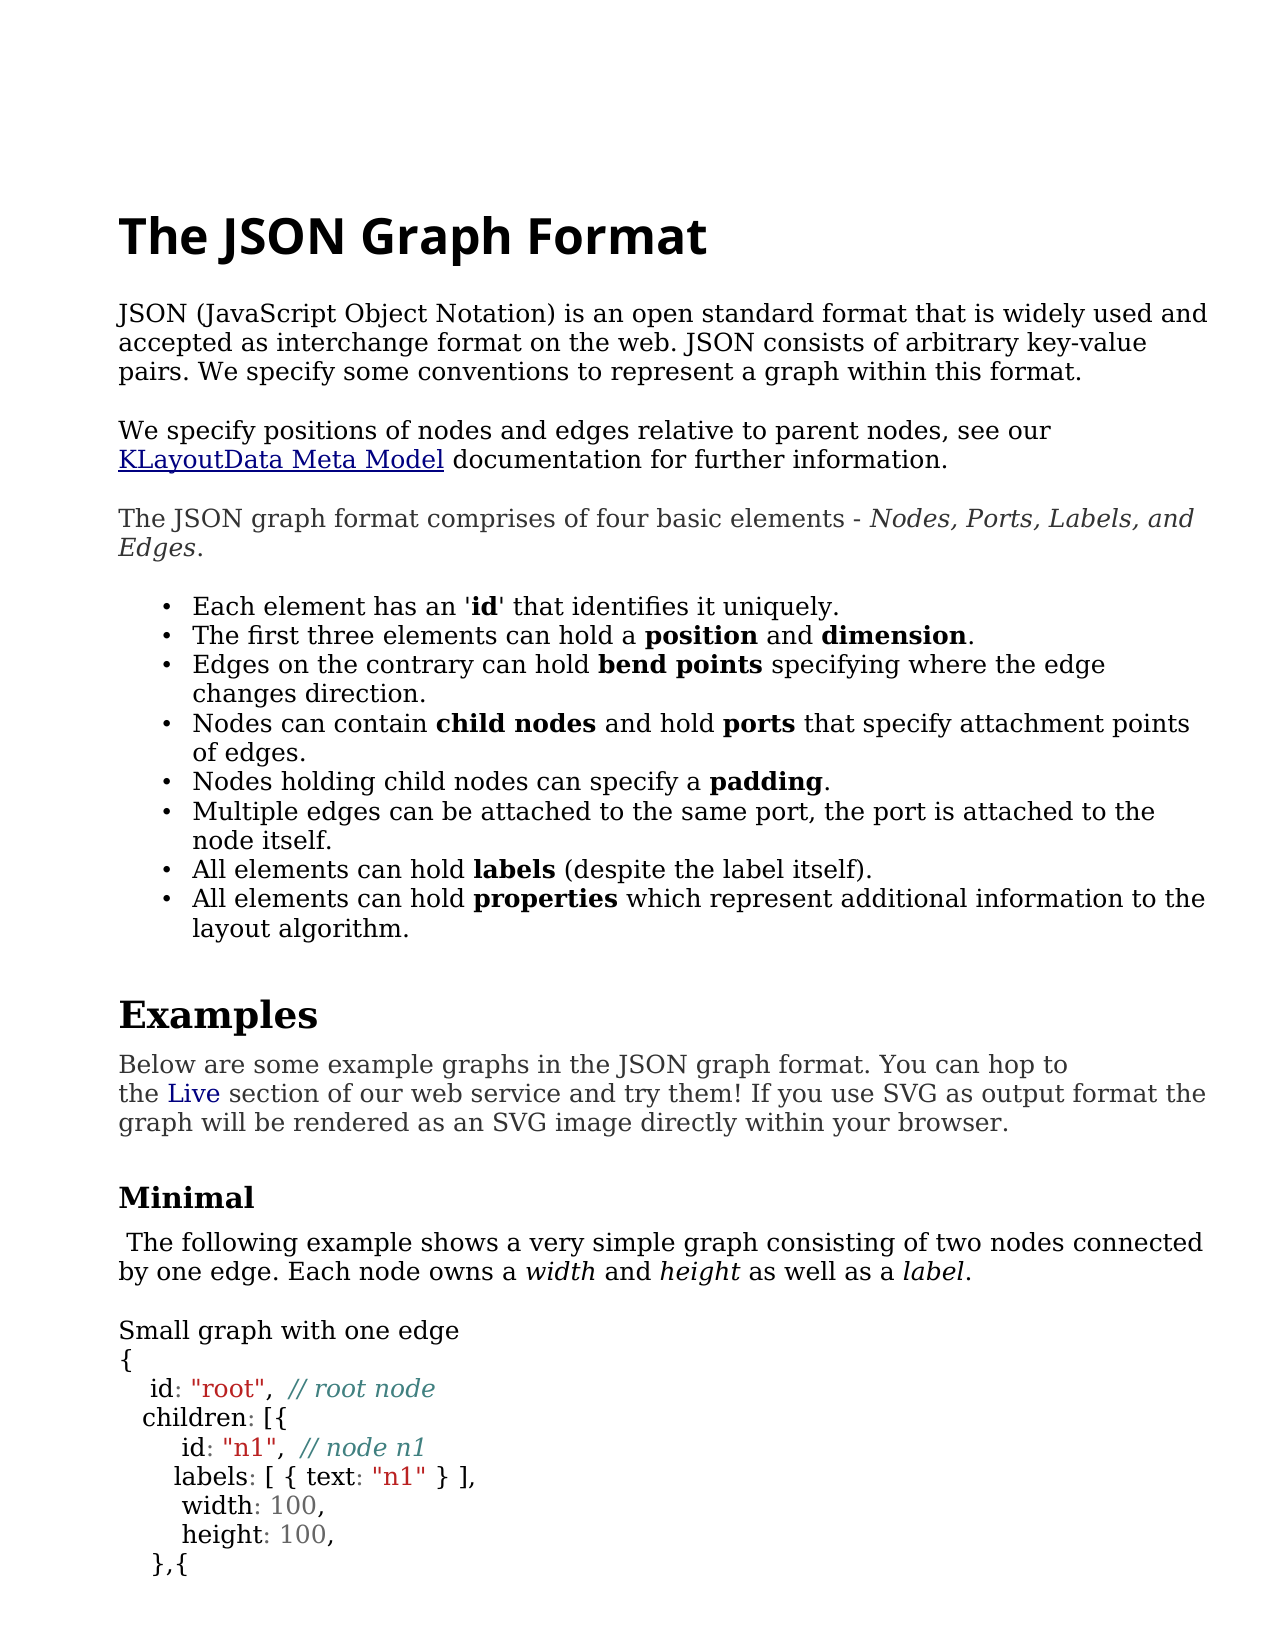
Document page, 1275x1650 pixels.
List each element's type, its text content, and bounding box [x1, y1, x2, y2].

list All elements can hold labels (despite the label itself). [162, 855, 1216, 884]
list Nodes can contain child nodes and hold ports that specify attachment points of edges. [162, 709, 1216, 767]
text JSON (JavaScript Object Notation) is an open standard format that is widely used and accepted as interchange format on the web. JSON consists of arbitrary key-value pairs. We specify some conventions to represent a graph within this format. [118, 299, 1216, 386]
list Multiple edges can be attached to the same port, the port is attached to the node itself. [162, 797, 1216, 855]
list Edges on the contrary can hold bend points specifying where the edge changes direction. [162, 650, 1216, 709]
list Nodes holding child nodes can specify a padding. [162, 767, 1216, 797]
text The JSON graph format comprises of four basic elements - Nodes, Ports, Labels, and Edges. [118, 504, 1216, 562]
subtitle The JSON Graph Format [118, 201, 1216, 269]
list Each element has an 'id' that identifies it uniquely. [162, 592, 1216, 621]
text The following example shows a very simple graph consisting of two nodes connected by one edge. Each node owns a width and height as well as a label. [118, 1228, 1216, 1287]
text Below are some example graphs in the JSON graph format. You can hop to the Live section of our web service and try them! If you use SVG as output format the graph will be rendered as an SVG image directly within your browser. [118, 1050, 1216, 1137]
list The first three elements can hold a position and dimension. [162, 621, 1216, 650]
subtitle Examples [118, 993, 1216, 1037]
text We specify positions of nodes and edges relative to parent nodes, see our KLayoutData Meta Model documentation for further information. [118, 416, 1216, 474]
list All elements can hold properties which represent additional information to the layout algorithm. [162, 884, 1216, 943]
text Small graph with one edge [118, 1316, 1216, 1345]
text { id: "root", // root node children: [{ id: "n1", // node n1 labels: [ { text: "n1" } ], width: 100, height: 100, },{ [118, 1345, 1216, 1578]
subtitle Minimal [118, 1181, 1216, 1216]
